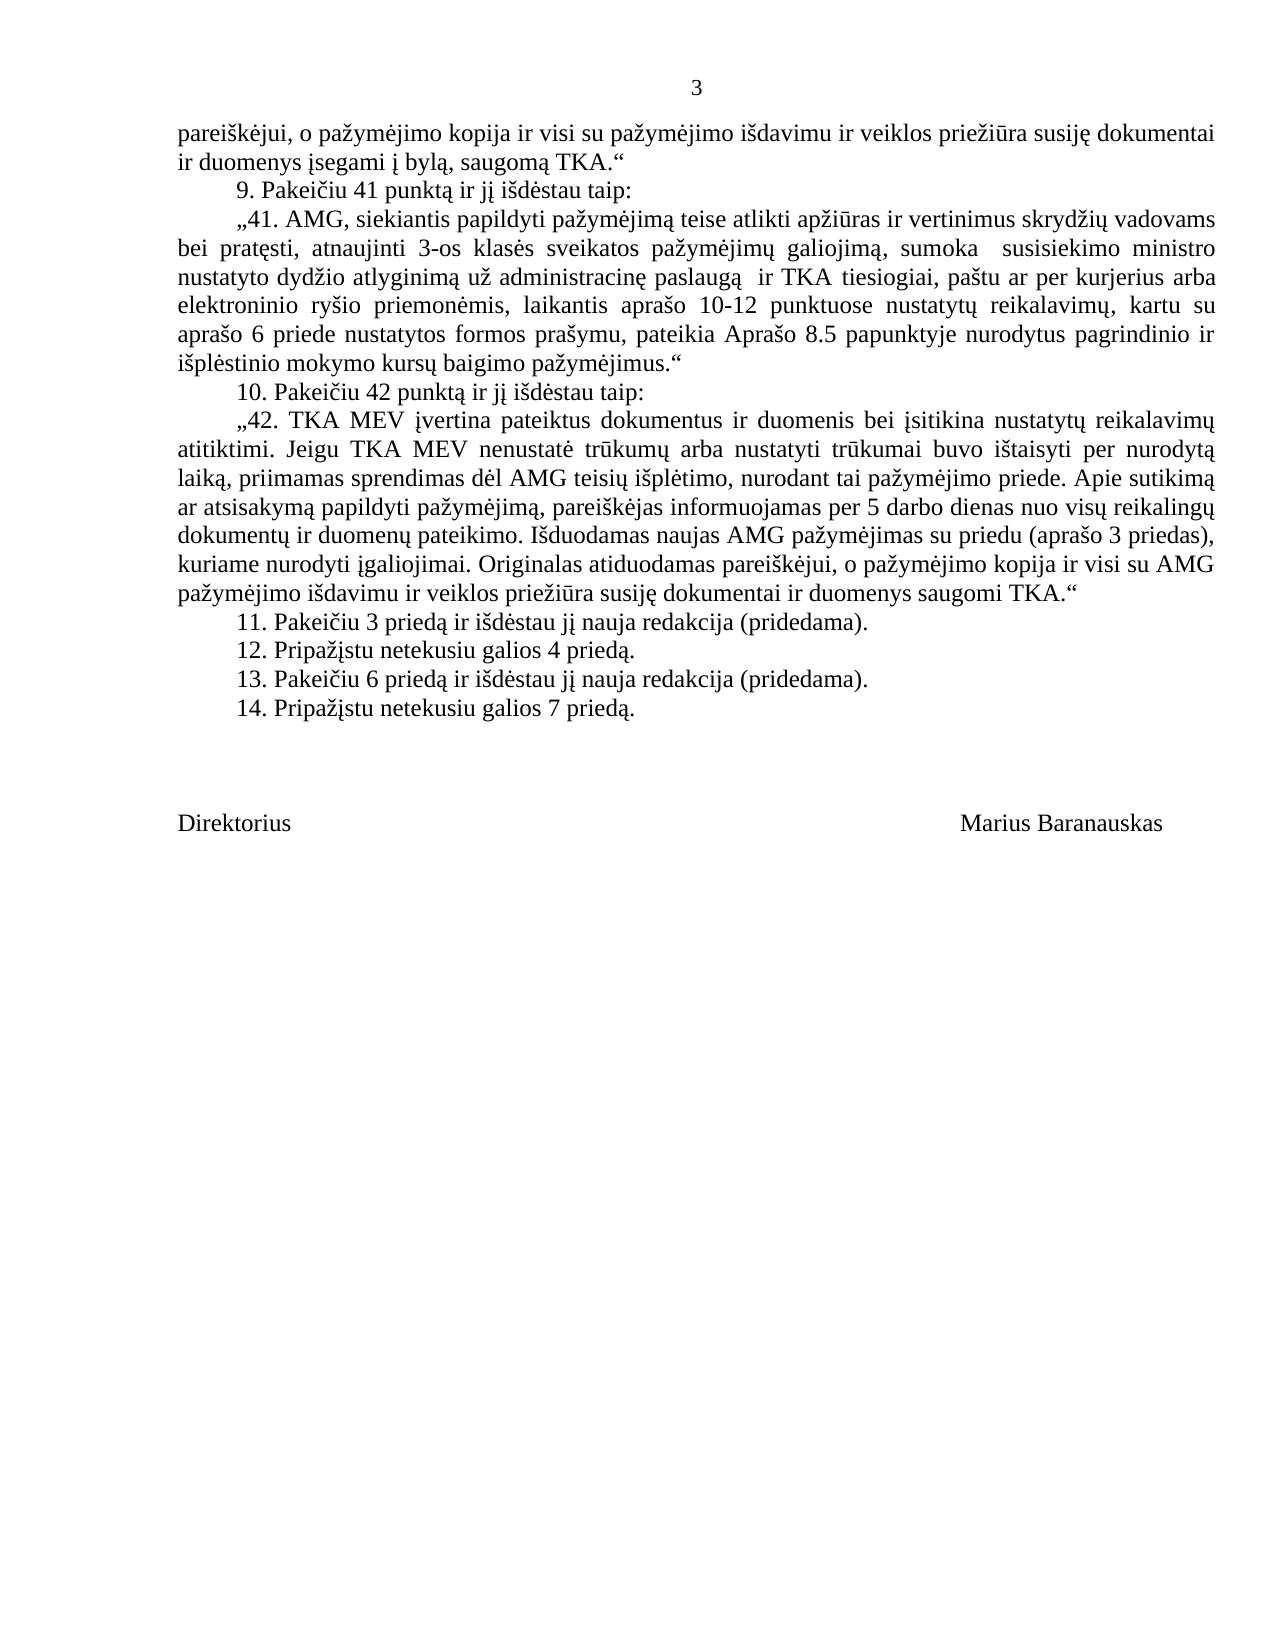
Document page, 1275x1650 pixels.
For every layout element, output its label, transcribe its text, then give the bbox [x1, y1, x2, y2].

text Direktorius Marius Baranauskas [177, 808, 1216, 837]
text 12. Pripažįstu netekusiu galios 4 priedą. [177, 636, 1216, 664]
text 9. Pakeičiu 41 punktą ir jį išdėstau taip: [177, 176, 1216, 204]
text 13. Pakeičiu 6 priedą ir išdėstau jį nauja redakcija (pridedama). [177, 664, 1216, 693]
text 11. Pakeičiu 3 priedą ir išdėstau jį nauja redakcija (pridedama). [177, 607, 1216, 636]
text 14. Pripažįstu netekusiu galios 7 priedą. [177, 693, 1216, 722]
text „41. AMG, siekiantis papildyti pažymėjimą teise atlikti apžiūras ir vertinimus skrydžių vadovams bei pratęsti, atnaujinti 3-os klasės sveikatos pažymėjimų galiojimą, sumoka susisiekimo ministro nustatyto dydžio atlyginimą už administracinę paslaugą ir TKA tiesiogiai, paštu ar per kurjerius arba elektroninio ryšio priemonėmis, laikantis aprašo 10-12 punktuose nustatytų reikalavimų, kartu su aprašo 6 priede nustatytos formos prašymu, pateikia Aprašo 8.5 papunktyje nurodytus pagrindinio ir išplėstinio mokymo kursų baigimo pažymėjimus.“ [177, 204, 1216, 377]
text „42. TKA MEV įvertina pateiktus dokumentus ir duomenis bei įsitikina nustatytų reikalavimų atitiktimi. Jeigu TKA MEV nenustatė trūkumų arba nustatyti trūkumai buvo ištaisyti per nurodytą laiką, priimamas sprendimas dėl AMG teisių išplėtimo, nurodant tai pažymėjimo priede. Apie sutikimą ar atsisakymą papildyti pažymėjimą, pareiškėjas informuojamas per 5 darbo dienas nuo visų reikalingų dokumentų ir duomenų pateikimo. Išduodamas naujas AMG pažymėjimas su priedu (aprašo 3 priedas), kuriame nurodyti įgaliojimai. Originalas atiduodamas pareiškėjui, o pažymėjimo kopija ir visi su AMG pažymėjimo išdavimu ir veiklos priežiūra susiję dokumentai ir duomenys saugomi TKA.“ [177, 406, 1216, 607]
text 10. Pakeičiu 42 punktą ir jį išdėstau taip: [177, 377, 1216, 406]
text pareiškėjui, o pažymėjimo kopija ir visi su pažymėjimo išdavimu ir veiklos priežiūra susiję dokumentai ir duomenys įsegami į bylą, saugomą TKA.“ [177, 118, 1216, 176]
